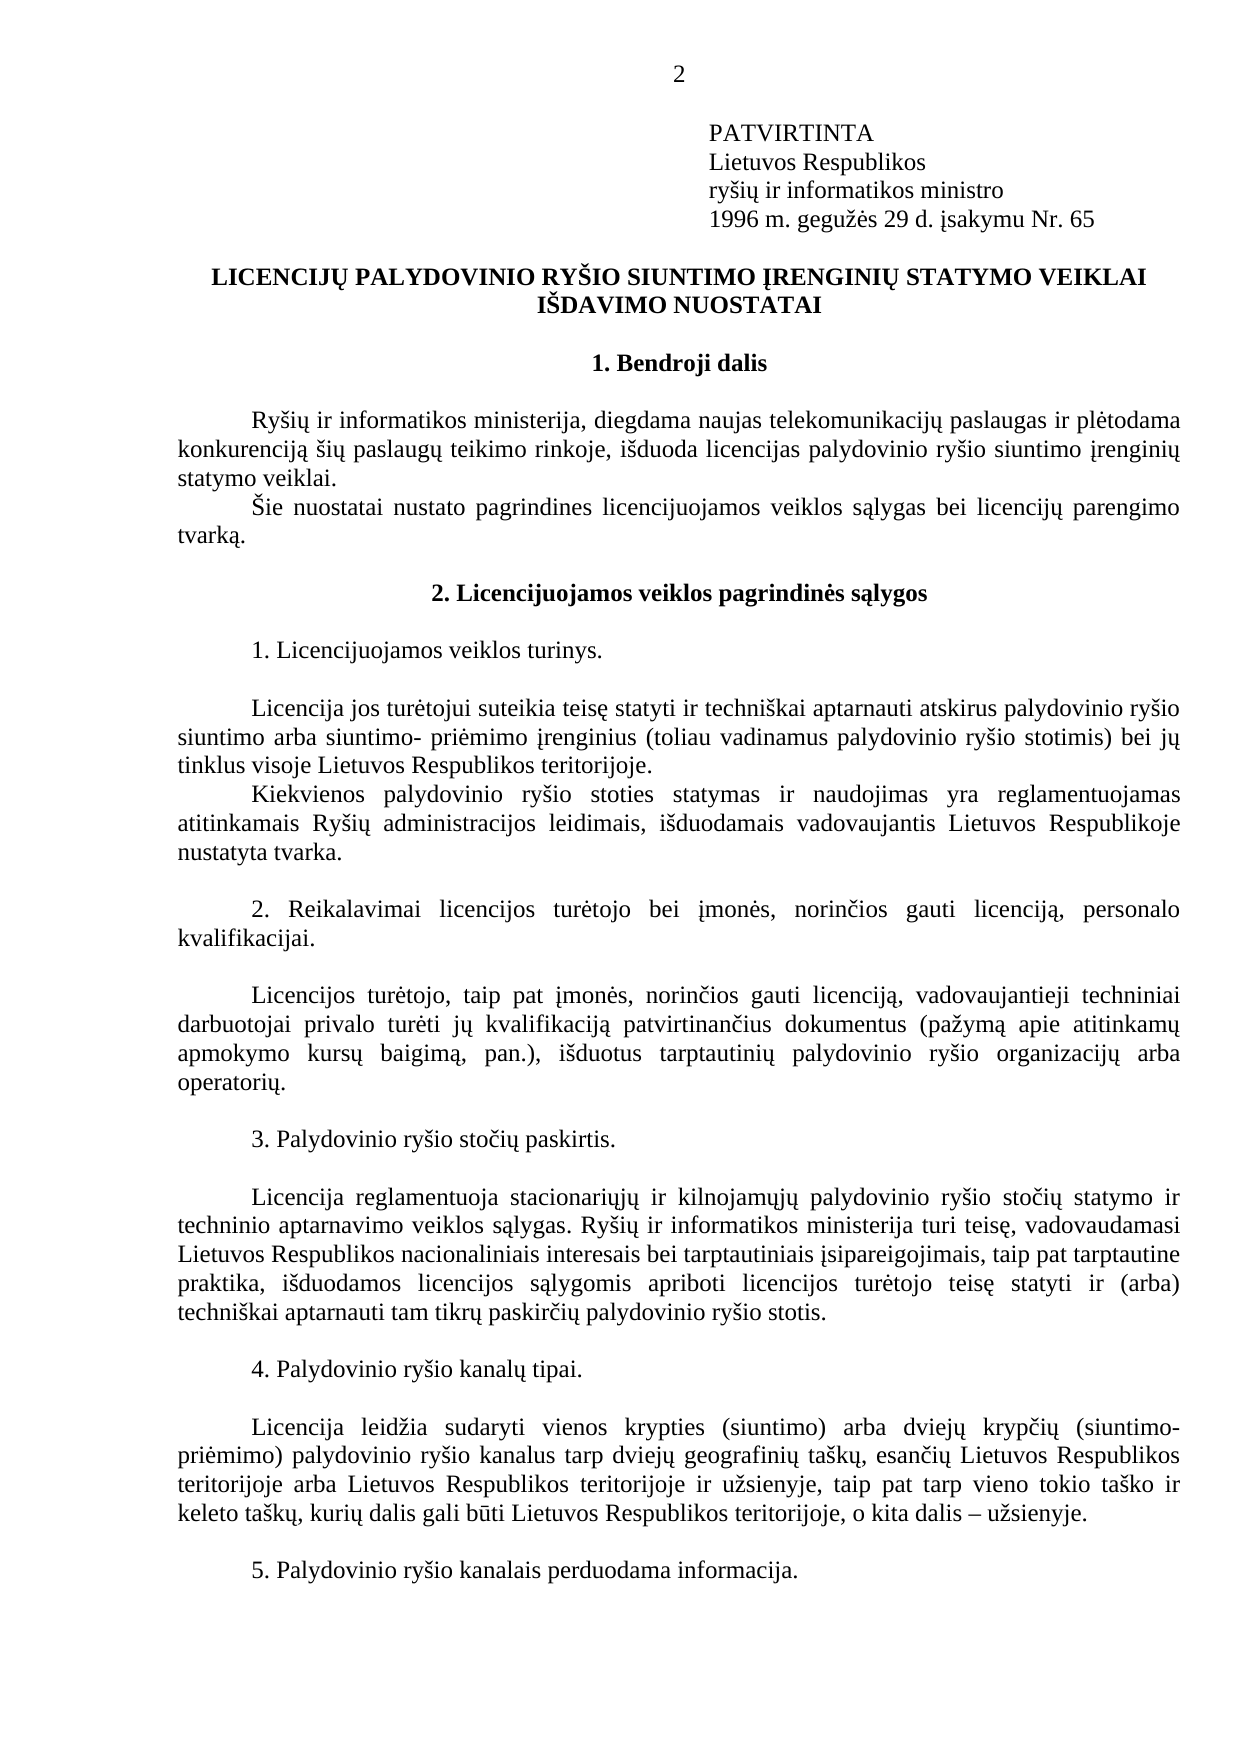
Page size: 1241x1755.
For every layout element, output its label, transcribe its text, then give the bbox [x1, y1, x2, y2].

text 2. Reikalavimai licencijos turėtojo bei įmonės, norinčios gauti licenciją, personalo kvalifikacijai. [177, 894, 1181, 952]
text IŠDAVIMO NUOSTATAI [177, 291, 1181, 319]
text 1. Bendroji dalis [177, 348, 1181, 377]
text PATVIRTINTA [177, 118, 1181, 147]
text Licencija reglamentuoja stacionariųjų ir kilnojamųjų palydovinio ryšio stočių statymo ir techninio aptarnavimo veiklos sąlygas. Ryšių ir informatikos ministerija turi teisę, vadovaudamasi Lietuvos Respublikos nacionaliniais interesais bei tarptautiniais įsipareigojimais, taip pat tarptautine praktika, išduodamos licencijos sąlygomis apriboti licencijos turėtojo teisę statyti ir (arba) techniškai aptarnauti tam tikrų paskirčių palydovinio ryšio stotis. [177, 1182, 1181, 1326]
text 3. Palydovinio ryšio stočių paskirtis. [177, 1124, 1181, 1153]
text 2. Licencijuojamos veiklos pagrindinės sąlygos [177, 578, 1181, 607]
text Kiekvienos palydovinio ryšio stoties statymas ir naudojimas yra reglamentuojamas atitinkamais Ryšių administracijos leidimais, išduodamais vadovaujantis Lietuvos Respublikoje nustatyta tvarka. [177, 779, 1181, 866]
text Šie nuostatai nustato pagrindines licencijuojamos veiklos sąlygas bei licencijų parengimo tvarką. [177, 492, 1181, 549]
text 1. Licencijuojamos veiklos turinys. [177, 636, 1181, 664]
text Licencija leidžia sudaryti vienos krypties (siuntimo) arba dviejų krypčių (siuntimo-priėmimo) palydovinio ryšio kanalus tarp dviejų geografinių taškų, esančių Lietuvos Respublikos teritorijoje arba Lietuvos Respublikos teritorijoje ir užsienyje, taip pat tarp vieno tokio taško ir keleto taškų, kurių dalis gali būti Lietuvos Respublikos teritorijoje, o kita dalis – užsienyje. [177, 1412, 1181, 1527]
text Lietuvos Respublikos [177, 147, 1181, 176]
text 5. Palydovinio ryšio kanalais perduodama informacija. [177, 1556, 1181, 1584]
text Ryšių ir informatikos ministerija, diegdama naujas telekomunikacijų paslaugas ir plėtodama konkurenciją šių paslaugų teikimo rinkoje, išduoda licencijas palydovinio ryšio siuntimo įrenginių statymo veiklai. [177, 406, 1181, 492]
text LICENCIJŲ PALYDOVINIO RYŠIO SIUNTIMO ĮRENGINIŲ STATYMO VEIKLAI [177, 262, 1181, 291]
text ryšių ir informatikos ministro [177, 176, 1181, 204]
text 1996 m. gegužės 29 d. įsakymu Nr. 65 [177, 204, 1181, 233]
text Licencijos turėtojo, taip pat įmonės, norinčios gauti licenciją, vadovaujantieji techniniai darbuotojai privalo turėti jų kvalifikaciją patvirtinančius dokumentus (pažymą apie atitinkamų apmokymo kursų baigimą, pan.), išduotus tarptautinių palydovinio ryšio organizacijų arba operatorių. [177, 981, 1181, 1096]
text Licencija jos turėtojui suteikia teisę statyti ir techniškai aptarnauti atskirus palydovinio ryšio siuntimo arba siuntimo- priėmimo įrenginius (toliau vadinamus palydovinio ryšio stotimis) bei jų tinklus visoje Lietuvos Respublikos teritorijoje. [177, 693, 1181, 779]
text 4. Palydovinio ryšio kanalų tipai. [177, 1354, 1181, 1383]
